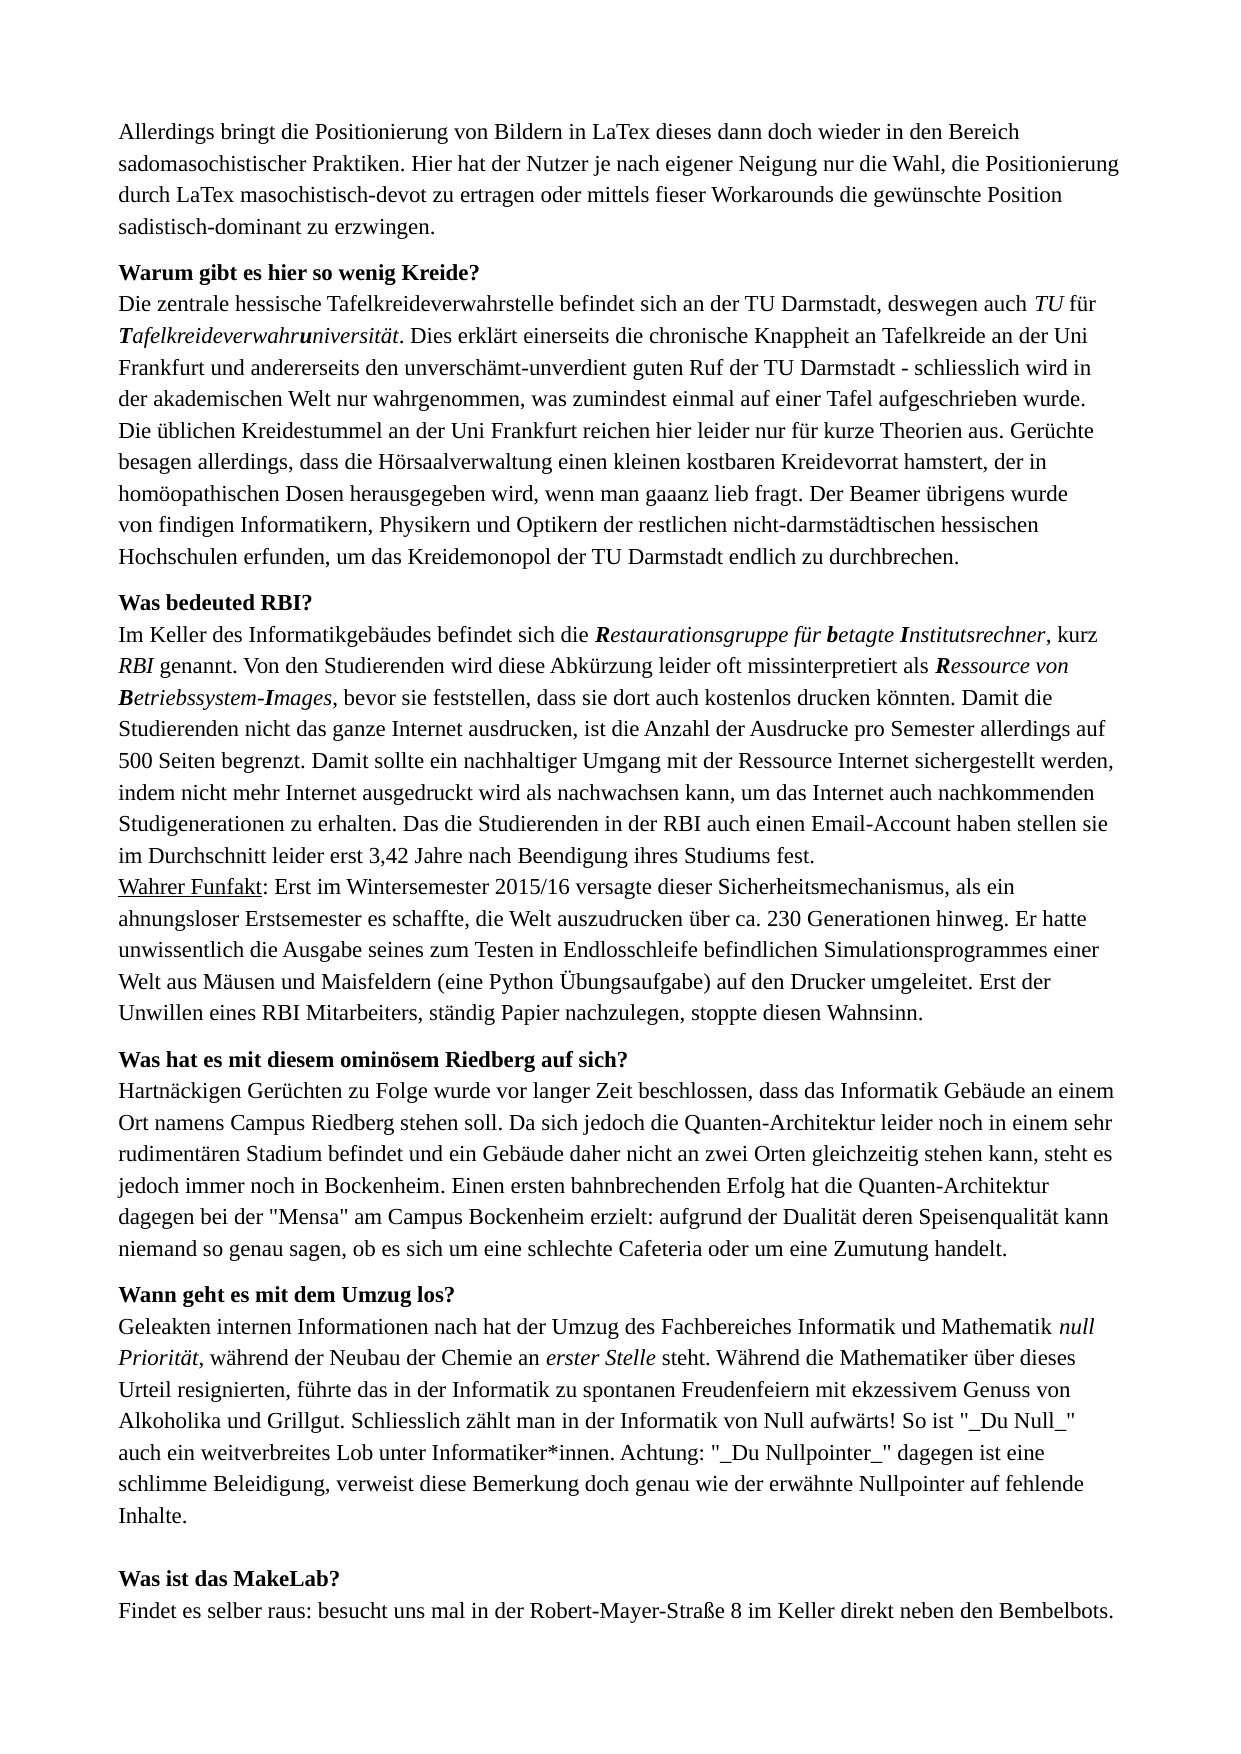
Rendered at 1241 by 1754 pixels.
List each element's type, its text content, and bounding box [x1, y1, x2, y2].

text Was bedeuted RBI? Im Keller des Informatikgebäudes befindet sich die Restaurationsgruppe für betagte Institutsrechner, kurz RBI genannt. Von den Studierenden wird diese Abkürzung leider oft missinterpretiert als Ressource von Betriebssystem-Images, bevor sie feststellen, dass sie dort auch kostenlos drucken könnten. Damit die Studierenden nicht das ganze Internet ausdrucken, ist die Anzahl der Ausdrucke pro Semester allerdings auf 500 Seiten begrenzt. Damit sollte ein nachhaltiger Umgang mit der Ressource Internet sichergestellt werden, indem nicht mehr Internet ausgedruckt wird als nachwachsen kann, um das Internet auch nachkommenden Studigenerationen zu erhalten. Das die Studierenden in der RBI auch einen Email-Account haben stellen sie im Durchschnitt leider erst 3,42 Jahre nach Beendigung ihres Studiums fest. Wahrer Funfakt: Erst im Wintersemester 2015/16 versagte dieser Sicherheitsmechanismus, als ein ahnungsloser Erstsemester es schaffte, die Welt auszudrucken über ca. 230 Generationen hinweg. Er hatte unwissentlich die Ausgabe seines zum Testen in Endlosschleife befindlichen Simulationsprogrammes einer Welt aus Mäusen und Maisfeldern (eine Python Übungsaufgabe) auf den Drucker umgeleitet. Erst der Unwillen eines RBI Mitarbeiters, ständig Papier nachzulegen, stoppte diesen Wahnsinn. [118, 589, 1122, 1026]
text Was hat es mit diesem ominösem Riedberg auf sich? Hartnäckigen Gerüchten zu Folge wurde vor langer Zeit beschlossen, dass das Informatik Gebäude an einem Ort namens Campus Riedberg stehen soll. Da sich jedoch die Quanten-Architektur leider noch in einem sehr rudimentären Stadium befindet und ein Gebäude daher nicht an zwei Orten gleichzeitig stehen kann, steht es jedoch immer noch in Bockenheim. Einen ersten bahnbrechenden Erfolg hat die Quanten-Architektur dagegen bei der "Mensa" am Campus Bockenheim erzielt: aufgrund der Dualität deren Speisenqualität kann niemand so genau sagen, ob es sich um eine schlechte Cafeteria oder um eine Zumutung handelt. [118, 1046, 1122, 1261]
text Wann geht es mit dem Umzug los? Geleakten internen Informationen nach hat der Umzug des Fachbereiches Informatik und Mathematik null Priorität, während der Neubau der Chemie an erster Stelle steht. Während die Mathematiker über dieses Urteil resignierten, führte das in der Informatik zu spontanen Freudenfeiern mit ekzessivem Genuss von Alkoholika und Grillgut. Schliesslich zählt man in der Informatik von Null aufwärts! So ist "_Du Null_" auch ein weitverbreites Lob unter Informatiker*innen. Achtung: "_Du Nullpointer_" dagegen ist eine schlimme Beleidigung, verweist diese Bemerkung doch genau wie der erwähnte Nullpointer auf fehlende Inhalte. Was ist das MakeLab? Findet es selber raus: besucht uns mal in der Robert-Mayer-Straße 8 im Keller direkt neben den Bembelbots. [118, 1281, 1122, 1623]
text Warum gibt es hier so wenig Kreide? Die zentrale hessische Tafelkreideverwahrstelle befindet sich an der TU Darmstadt, deswegen auch TU für Tafelkreideverwahruniversität. Dies erklärt einerseits die chronische Knappheit an Tafelkreide an der Uni Frankfurt und andererseits den unverschämt-unverdient guten Ruf der TU Darmstadt - schliesslich wird in der akademischen Welt nur wahrgenommen, was zumindest einmal auf einer Tafel aufgeschrieben wurde. Die üblichen Kreidestummel an der Uni Frankfurt reichen hier leider nur für kurze Theorien aus. Gerüchte besagen allerdings, dass die Hörsaalverwaltung einen kleinen kostbaren Kreidevorrat hamstert, der in homöopathischen Dosen herausgegeben wird, wenn man gaaanz lieb fragt. Der Beamer übrigens wurde von findigen Informatikern, Physikern und Optikern der restlichen nicht-darmstädtischen hessischen Hochschulen erfunden, um das Kreidemonopol der TU Darmstadt endlich zu durchbrechen. [118, 259, 1122, 569]
text Allerdings bringt die Positionierung von Bildern in LaTex dieses dann doch wieder in den Bereich sadomasochistischer Praktiken. Hier hat der Nutzer je nach eigener Neigung nur die Wahl, die Positionierung durch LaTex masochistisch-devot zu ertragen oder mittels fieser Workarounds die gewünschte Position sadistisch-dominant zu erzwingen. [118, 118, 1122, 239]
